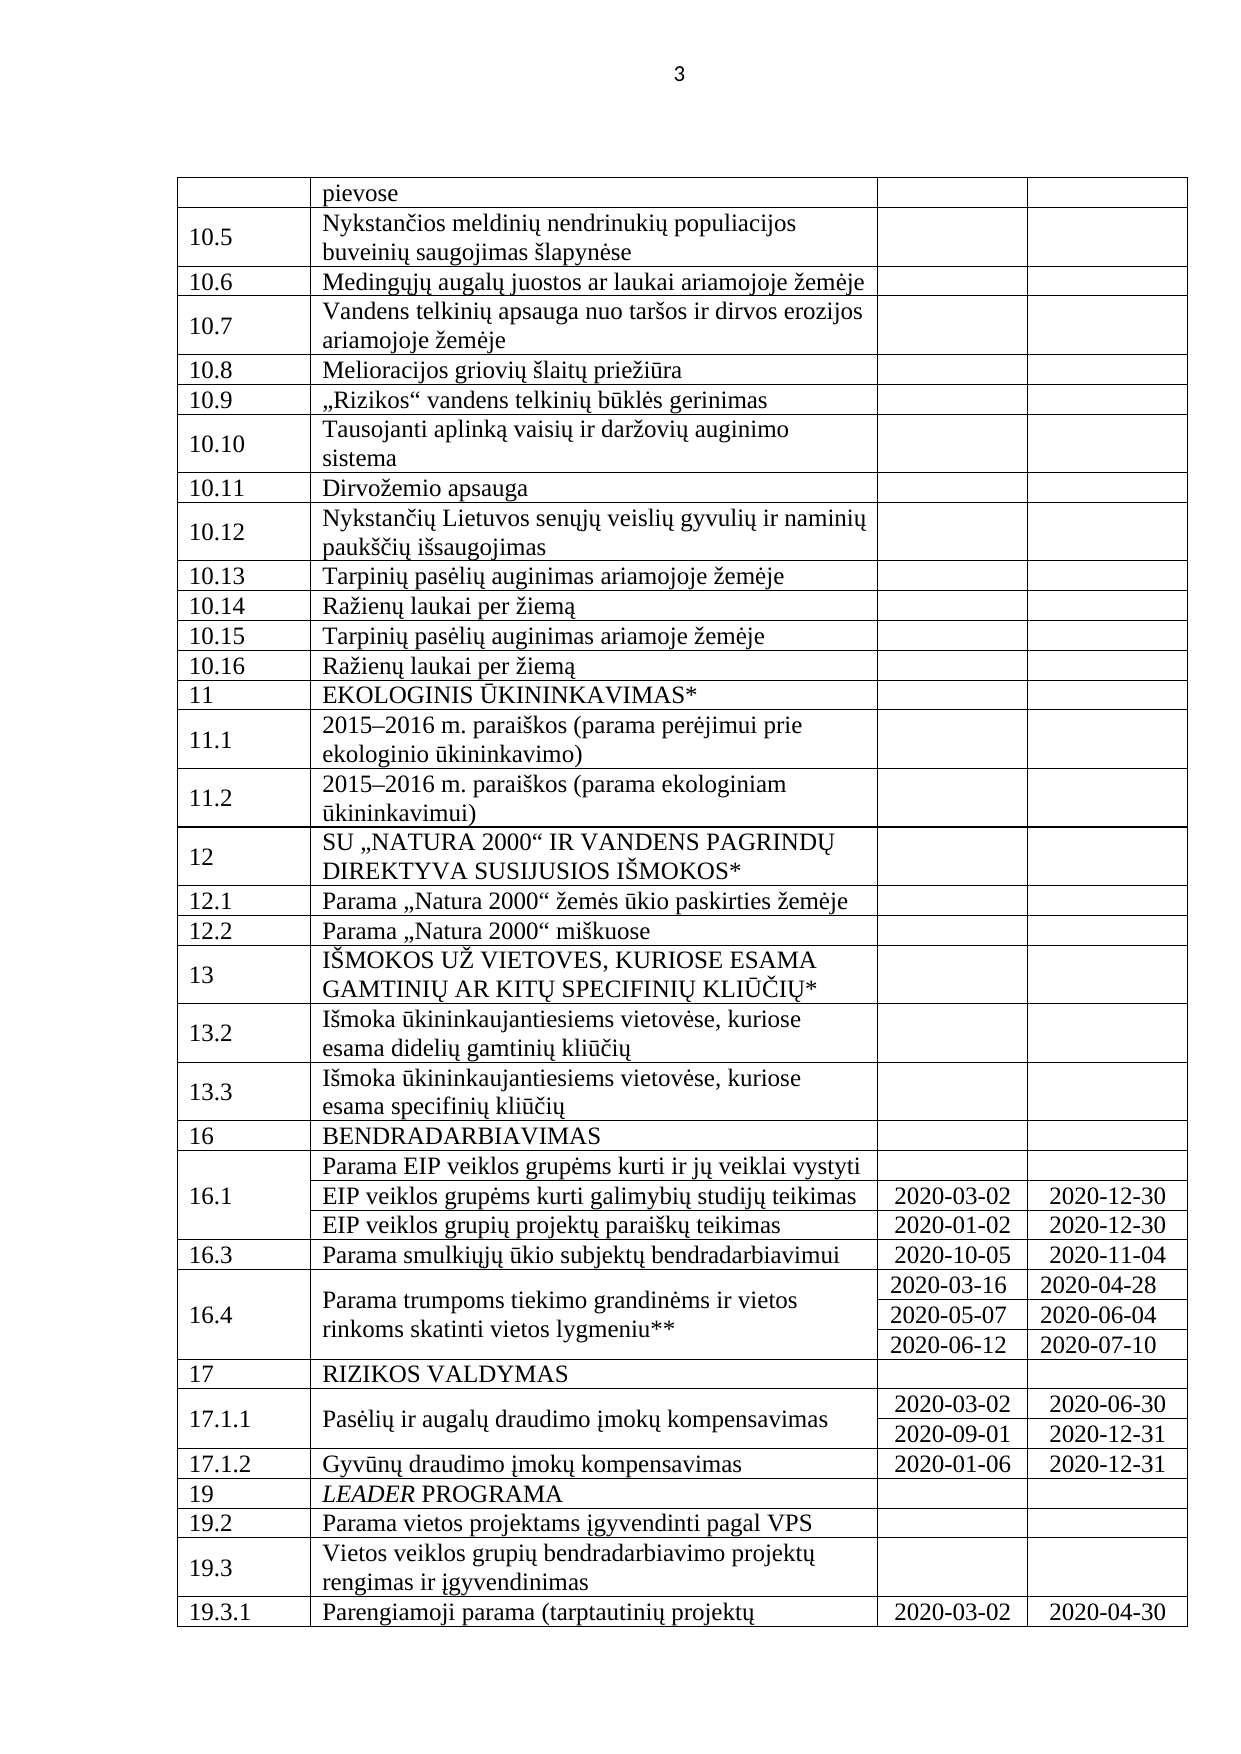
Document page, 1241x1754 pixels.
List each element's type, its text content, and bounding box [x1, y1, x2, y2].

table_cell [878, 1063, 1027, 1120]
table_cell [878, 591, 1027, 620]
table_cell [878, 296, 1027, 354]
table_cell [878, 681, 1027, 709]
table_cell Tausojanti aplinką vaisių ir daržovių auginimo sistema [311, 415, 877, 472]
table_cell 2015–2016 m. paraiškos (parama ekologiniam ūkininkavimui) [311, 769, 877, 826]
table_cell [878, 178, 1027, 207]
table_cell 12 [178, 828, 310, 885]
table_cell [878, 651, 1027, 679]
table_cell 10.14 [178, 591, 310, 620]
table_cell 2020-07-10 [1028, 1330, 1187, 1358]
table_cell [1028, 710, 1187, 768]
table_cell Išmoka ūkininkaujantiesiems vietovėse, kuriose esama didelių gamtinių kliūčių [311, 1004, 877, 1062]
table_cell 11.2 [178, 769, 310, 826]
table_cell EIP veiklos grupėms kurti galimybių studijų teikimas [311, 1181, 877, 1209]
table_cell [878, 1004, 1027, 1062]
table_cell EIP veiklos grupių projektų paraiškų teikimas [311, 1211, 877, 1239]
table_cell [1028, 208, 1187, 266]
table_cell [878, 1360, 1027, 1388]
table_cell [878, 769, 1027, 826]
table_cell 2020-03-02 [878, 1389, 1027, 1418]
table_cell [878, 1151, 1027, 1180]
table_cell 2020-06-30 [1028, 1389, 1187, 1418]
table_cell [1028, 267, 1187, 295]
table_cell [1028, 1538, 1187, 1596]
table_cell [1028, 681, 1187, 709]
table_cell [1028, 561, 1187, 590]
table_cell 2020-03-02 [878, 1597, 1027, 1626]
table_cell pievose [311, 178, 877, 207]
table_cell IŠMOKOS UŽ VIETOVES, KURIOSE ESAMA GAMTINIŲ AR KITŲ SPECIFINIŲ KLIŪČIŲ* [311, 946, 877, 1003]
table_cell 10.13 [178, 561, 310, 590]
table_cell Išmoka ūkininkaujantiesiems vietovėse, kuriose esama specifinių kliūčių [311, 1063, 877, 1120]
table_cell [878, 946, 1027, 1003]
table_cell 12.1 [178, 886, 310, 915]
table_cell [1028, 1360, 1187, 1388]
table_cell Parama EIP veiklos grupėms kurti ir jų veiklai vystyti [311, 1151, 877, 1180]
table_cell LEADER PROGRAMA [311, 1479, 877, 1507]
table_cell EKOLOGINIS ŪKININKAVIMAS* [311, 681, 877, 709]
table_cell [878, 1538, 1027, 1596]
table_cell [1028, 621, 1187, 650]
table_cell 10.12 [178, 503, 310, 560]
table_cell 2020-09-01 [878, 1419, 1027, 1448]
table_cell 2020-04-28 [1028, 1270, 1187, 1299]
table_cell 2020-11-04 [1028, 1240, 1187, 1269]
table_cell 13.2 [178, 1004, 310, 1062]
table_cell 2020-01-02 [878, 1211, 1027, 1239]
table_cell [878, 1479, 1027, 1507]
table_cell 19.2 [178, 1509, 310, 1537]
table_cell [878, 561, 1027, 590]
table_cell [1028, 1121, 1187, 1150]
table_cell 12.2 [178, 916, 310, 944]
table_cell [878, 886, 1027, 915]
table_cell [178, 178, 310, 207]
table_cell [878, 621, 1027, 650]
table_cell 2020-04-30 [1028, 1597, 1187, 1626]
table_cell 11.1 [178, 710, 310, 768]
table_cell [878, 503, 1027, 560]
table_cell [878, 1509, 1027, 1537]
table_cell Nykstančių Lietuvos senųjų veislių gyvulių ir naminių paukščių išsaugojimas [311, 503, 877, 560]
table_cell [1028, 178, 1187, 207]
table_cell 13.3 [178, 1063, 310, 1120]
table_cell [1028, 946, 1187, 1003]
table_cell [878, 1121, 1027, 1150]
table_cell Gyvūnų draudimo įmokų kompensavimas [311, 1449, 877, 1478]
table_cell [1028, 651, 1187, 679]
table_cell Tarpinių pasėlių auginimas ariamoje žemėje [311, 621, 877, 650]
table_cell SU „NATURA 2000“ IR VANDENS PAGRINDŲ DIREKTYVA SUSIJUSIOS IŠMOKOS* [311, 828, 877, 885]
table_cell [878, 916, 1027, 944]
table_cell Parama smulkiųjų ūkio subjektų bendradarbiavimui [311, 1240, 877, 1269]
table_cell 19.3 [178, 1538, 310, 1596]
table_cell 2020-03-16 [878, 1270, 1027, 1299]
table_cell [878, 355, 1027, 384]
table_cell 10.5 [178, 208, 310, 266]
table_cell Parama vietos projektams įgyvendinti pagal VPS [311, 1509, 877, 1537]
table_cell 2020-06-04 [1028, 1300, 1187, 1329]
table_cell [1028, 886, 1187, 915]
table_cell [878, 415, 1027, 472]
table_cell 17 [178, 1360, 310, 1388]
table_cell 2020-12-31 [1028, 1449, 1187, 1478]
table_cell Ražienų laukai per žiemą [311, 591, 877, 620]
table_cell 2020-05-07 [878, 1300, 1027, 1329]
table_cell 2020-12-30 [1028, 1181, 1187, 1209]
table_cell [1028, 473, 1187, 502]
table_cell 10.7 [178, 296, 310, 354]
table_cell [878, 267, 1027, 295]
table_cell 2020-01-06 [878, 1449, 1027, 1478]
table_cell Nykstančios meldinių nendrinukių populiacijos buveinių saugojimas šlapynėse [311, 208, 877, 266]
table_cell [1028, 415, 1187, 472]
table_cell 16.1 [178, 1151, 310, 1239]
table_cell RIZIKOS VALDYMAS [311, 1360, 877, 1388]
table_cell Parengiamoji parama (tarptautinių projektų [311, 1597, 877, 1626]
table_cell 19.3.1 [178, 1597, 310, 1626]
table_cell 19 [178, 1479, 310, 1507]
table_cell 10.9 [178, 385, 310, 413]
table_cell 10.16 [178, 651, 310, 679]
table_cell 17.1.2 [178, 1449, 310, 1478]
table_cell [1028, 591, 1187, 620]
table_cell [1028, 1151, 1187, 1180]
table_cell [1028, 828, 1187, 885]
table_cell [878, 473, 1027, 502]
table_cell 13 [178, 946, 310, 1003]
table_cell [878, 385, 1027, 413]
table_cell Parama trumpoms tiekimo grandinėms ir vietos rinkoms skatinti vietos lygmeniu** [311, 1270, 877, 1358]
table_cell Parama „Natura 2000“ žemės ūkio paskirties žemėje [311, 886, 877, 915]
table_cell [1028, 296, 1187, 354]
table_cell 2015–2016 m. paraiškos (parama perėjimui prie ekologinio ūkininkavimo) [311, 710, 877, 768]
table_cell Vietos veiklos grupių bendradarbiavimo projektų rengimas ir įgyvendinimas [311, 1538, 877, 1596]
table_cell 16.4 [178, 1270, 310, 1358]
table_cell 2020-06-12 [878, 1330, 1027, 1358]
table_cell [1028, 1509, 1187, 1537]
table_cell 2020-12-31 [1028, 1419, 1187, 1448]
table_cell BENDRADARBIAVIMAS [311, 1121, 877, 1150]
table_cell [1028, 769, 1187, 826]
table_cell [1028, 1479, 1187, 1507]
table_cell Dirvožemio apsauga [311, 473, 877, 502]
table_cell [878, 828, 1027, 885]
table_cell 10.6 [178, 267, 310, 295]
table_cell [878, 208, 1027, 266]
table_cell 11 [178, 681, 310, 709]
table_cell „Rizikos“ vandens telkinių būklės gerinimas [311, 385, 877, 413]
table_cell 2020-12-30 [1028, 1211, 1187, 1239]
table_cell [878, 710, 1027, 768]
table_cell Melioracijos griovių šlaitų priežiūra [311, 355, 877, 384]
table_cell Parama „Natura 2000“ miškuose [311, 916, 877, 944]
table_cell 17.1.1 [178, 1389, 310, 1448]
table_cell [1028, 503, 1187, 560]
table_cell 2020-10-05 [878, 1240, 1027, 1269]
table_cell Medingųjų augalų juostos ar laukai ariamojoje žemėje [311, 267, 877, 295]
table_cell Tarpinių pasėlių auginimas ariamojoje žemėje [311, 561, 877, 590]
table_cell 2020-03-02 [878, 1181, 1027, 1209]
table_cell [1028, 916, 1187, 944]
table_cell [1028, 355, 1187, 384]
table_cell 10.11 [178, 473, 310, 502]
table_cell 10.8 [178, 355, 310, 384]
table_cell [1028, 1004, 1187, 1062]
table_cell Ražienų laukai per žiemą [311, 651, 877, 679]
table_cell Vandens telkinių apsauga nuo taršos ir dirvos erozijos ariamojoje žemėje [311, 296, 877, 354]
table_cell [1028, 1063, 1187, 1120]
table_cell 16.3 [178, 1240, 310, 1269]
table_cell 16 [178, 1121, 310, 1150]
table_cell [1028, 385, 1187, 413]
table_cell 10.10 [178, 415, 310, 472]
table_cell 10.15 [178, 621, 310, 650]
table_cell Pasėlių ir augalų draudimo įmokų kompensavimas [311, 1389, 877, 1448]
